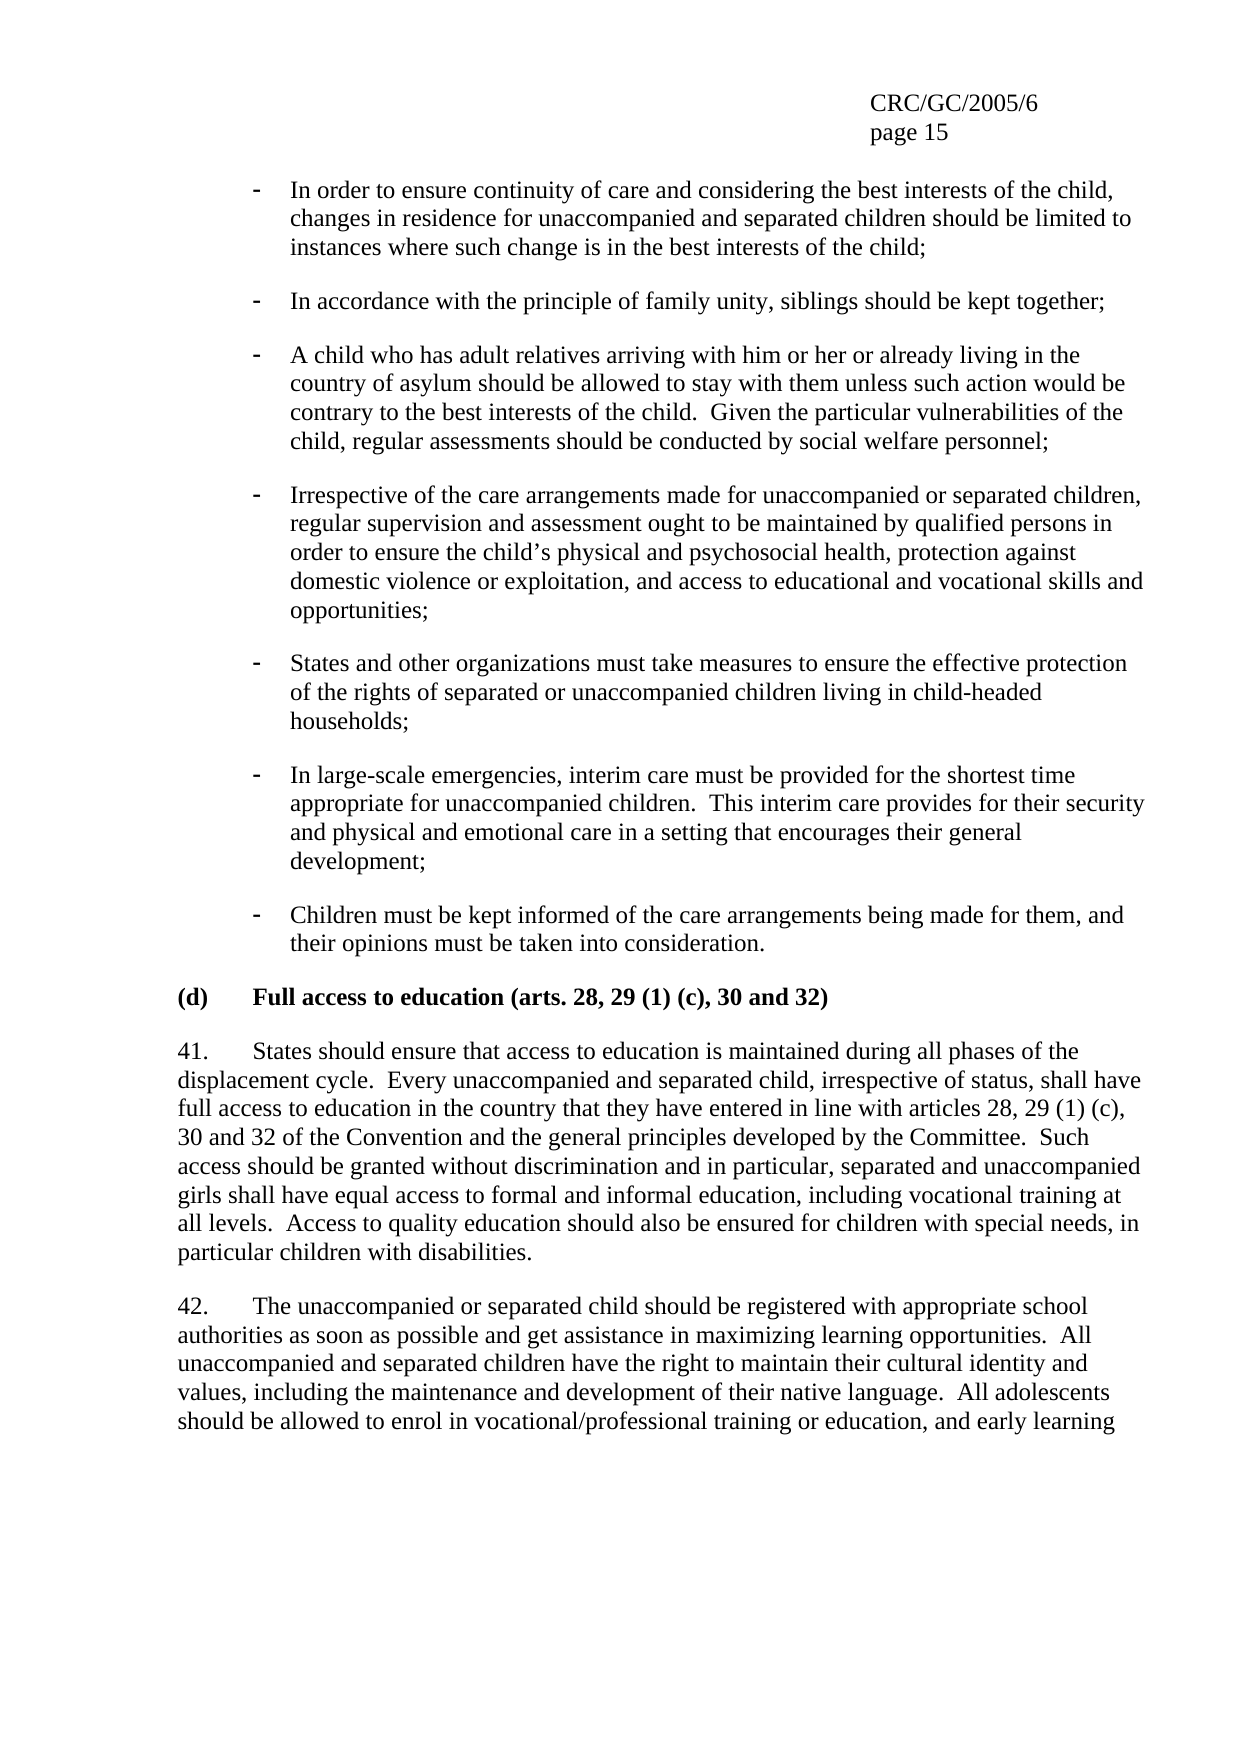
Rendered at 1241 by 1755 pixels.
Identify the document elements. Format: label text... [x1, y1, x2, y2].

list In accordance with the principle of family unity, siblings should be kept together; [252, 286, 1152, 315]
text 41. States should ensure that access to education is maintained during all phases of the displacement cycle. Every unaccompanied and separated child, irrespective of status, shall have full access to education in the country that they have entered in line with articles 28, 29 (1) (c), 30 and 32 of the Convention and the general principles developed by the Committee. Such access should be granted without discrimination and in particular, separated and unaccompanied girls shall have equal access to formal and informal education, including vocational training at all levels. Access to quality education should also be ensured for children with special needs, in particular children with disabilities. [177, 1036, 1152, 1266]
list Irrespective of the care arrangements made for unaccompanied or separated children, regular supervision and assessment ought to be maintained by qualified persons in order to ensure the child’s physical and psychosocial health, protection against domestic violence or exploitation, and access to educational and vocational skills and opportunities; [252, 480, 1152, 623]
list A child who has adult relatives arriving with him or her or already living in the country of asylum should be allowed to stay with them unless such action would be contrary to the best interests of the child. Given the particular vulnerabilities of the child, regular assessments should be conducted by social welfare personnel; [252, 340, 1152, 455]
list In large-scale emergencies, interim care must be provided for the shortest time appropriate for unaccompanied children. This interim care provides for their security and physical and emotional care in a setting that encourages their general development; [252, 760, 1152, 875]
subtitle (d) Full access to education (arts. 28, 29 (1) (c), 30 and 32) [177, 982, 1152, 1011]
text 42. The unaccompanied or separated child should be registered with appropriate school authorities as soon as possible and get assistance in maximizing learning opportunities. All unaccompanied and separated children have the right to maintain their cultural identity and values, including the maintenance and development of their native language. All adolescents should be allowed to enrol in vocational/professional training or education, and early learning [177, 1291, 1152, 1435]
list Children must be kept informed of the care arrangements being made for them, and their opinions must be taken into consideration. [252, 900, 1152, 957]
list In order to ensure continuity of care and considering the best interests of the child, changes in residence for unaccompanied and separated children should be limited to instances where such change is in the best interests of the child; [252, 175, 1152, 261]
list States and other organizations must take measures to ensure the effective protection of the rights of separated or unaccompanied children living in child-headed households; [252, 648, 1152, 735]
